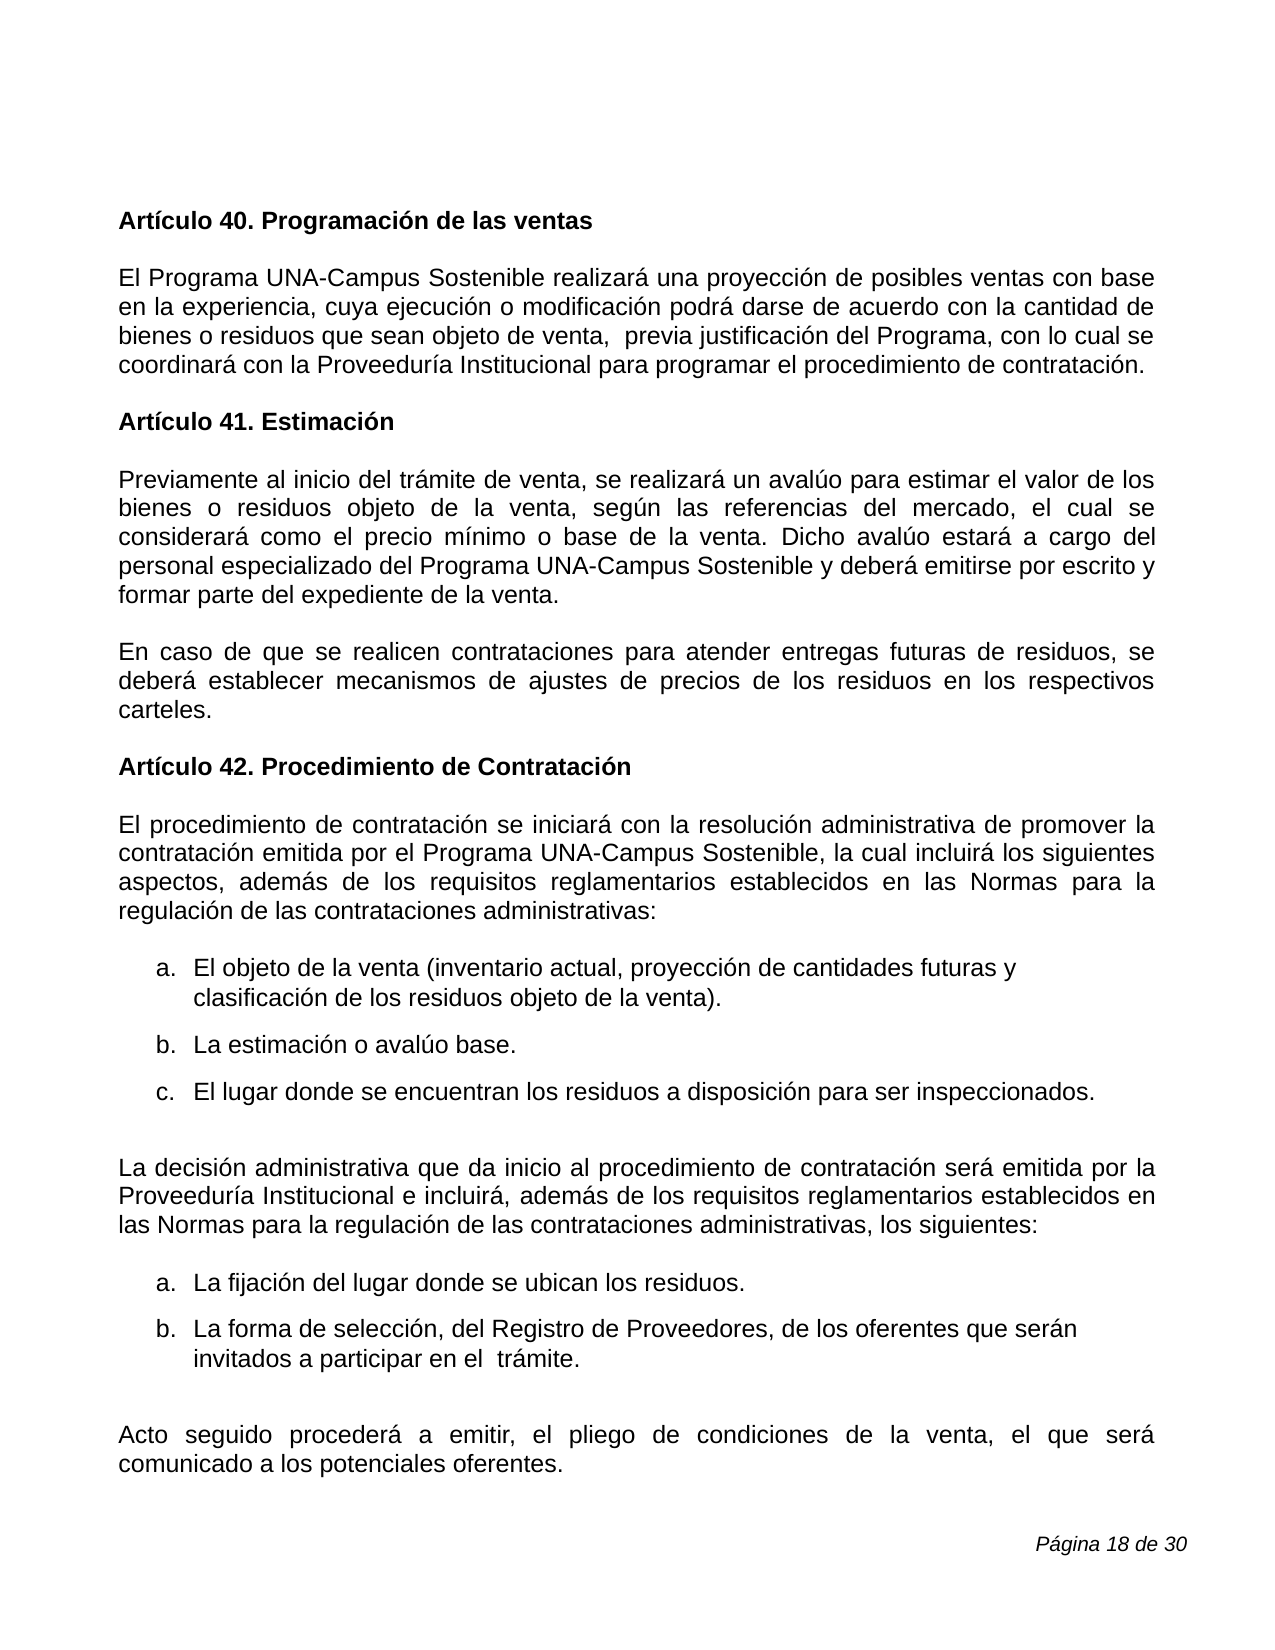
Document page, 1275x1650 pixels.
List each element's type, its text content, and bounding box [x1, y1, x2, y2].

list El lugar donde se encuentran los residuos a disposición para ser inspeccionados. [156, 1077, 1157, 1106]
text Previamente al inicio del trámite de venta, se realizará un avalúo para estimar el valor de los bienes o residuos objeto de la venta, según las referencias del mercado, el cual se considerará como el precio mínimo o base de la venta. Dicho avalúo estará a cargo del personal especializado del Programa UNA-Campus Sostenible y deberá emitirse por escrito y formar parte del expediente de la venta. [118, 464, 1157, 608]
text La decisión administrativa que da inicio al procedimiento de contratación será emitida por la Proveeduría Institucional e incluirá, además de los requisitos reglamentarios establecidos en las Normas para la regulación de las contrataciones administrativas, los siguientes: [118, 1152, 1157, 1239]
text Artículo 42. Procedimiento de Contratación [118, 752, 1157, 781]
text Acto seguido procederá a emitir, el pliego de condiciones de la venta, el que será comunicado a los potenciales oferentes. [118, 1420, 1157, 1477]
list El objeto de la venta (inventario actual, proyección de cantidades futuras y clasificación de los residuos objeto de la venta). [156, 953, 1157, 1012]
text El procedimiento de contratación se iniciará con la resolución administrativa de promover la contratación emitida por el Programa UNA-Campus Sostenible, la cual incluirá los siguientes aspectos, además de los requisitos reglamentarios establecidos en las Normas para la regulación de las contrataciones administrativas: [118, 809, 1157, 924]
list La forma de selección, del Registro de Proveedores, de los oferentes que serán invitados a participar en el trámite. [156, 1314, 1157, 1373]
list La fijación del lugar donde se ubican los residuos. [156, 1267, 1157, 1296]
text En caso de que se realicen contrataciones para atender entregas futuras de residuos, se deberá establecer mecanismos de ajustes de precios de los residuos en los respectivos carteles. [118, 637, 1157, 723]
text El Programa UNA-Campus Sostenible realizará una proyección de posibles ventas con base en la experiencia, cuya ejecución o modificación podrá darse de acuerdo con la cantidad de bienes o residuos que sean objeto de venta, previa justificación del Programa, con lo cual se coordinará con la Proveeduría Institucional para programar el procedimiento de contratación. [118, 263, 1157, 378]
list La estimación o avalúo base. [156, 1030, 1157, 1059]
text Artículo 41. Estimación [118, 407, 1157, 436]
text Artículo 40. Programación de las ventas [118, 206, 1157, 234]
